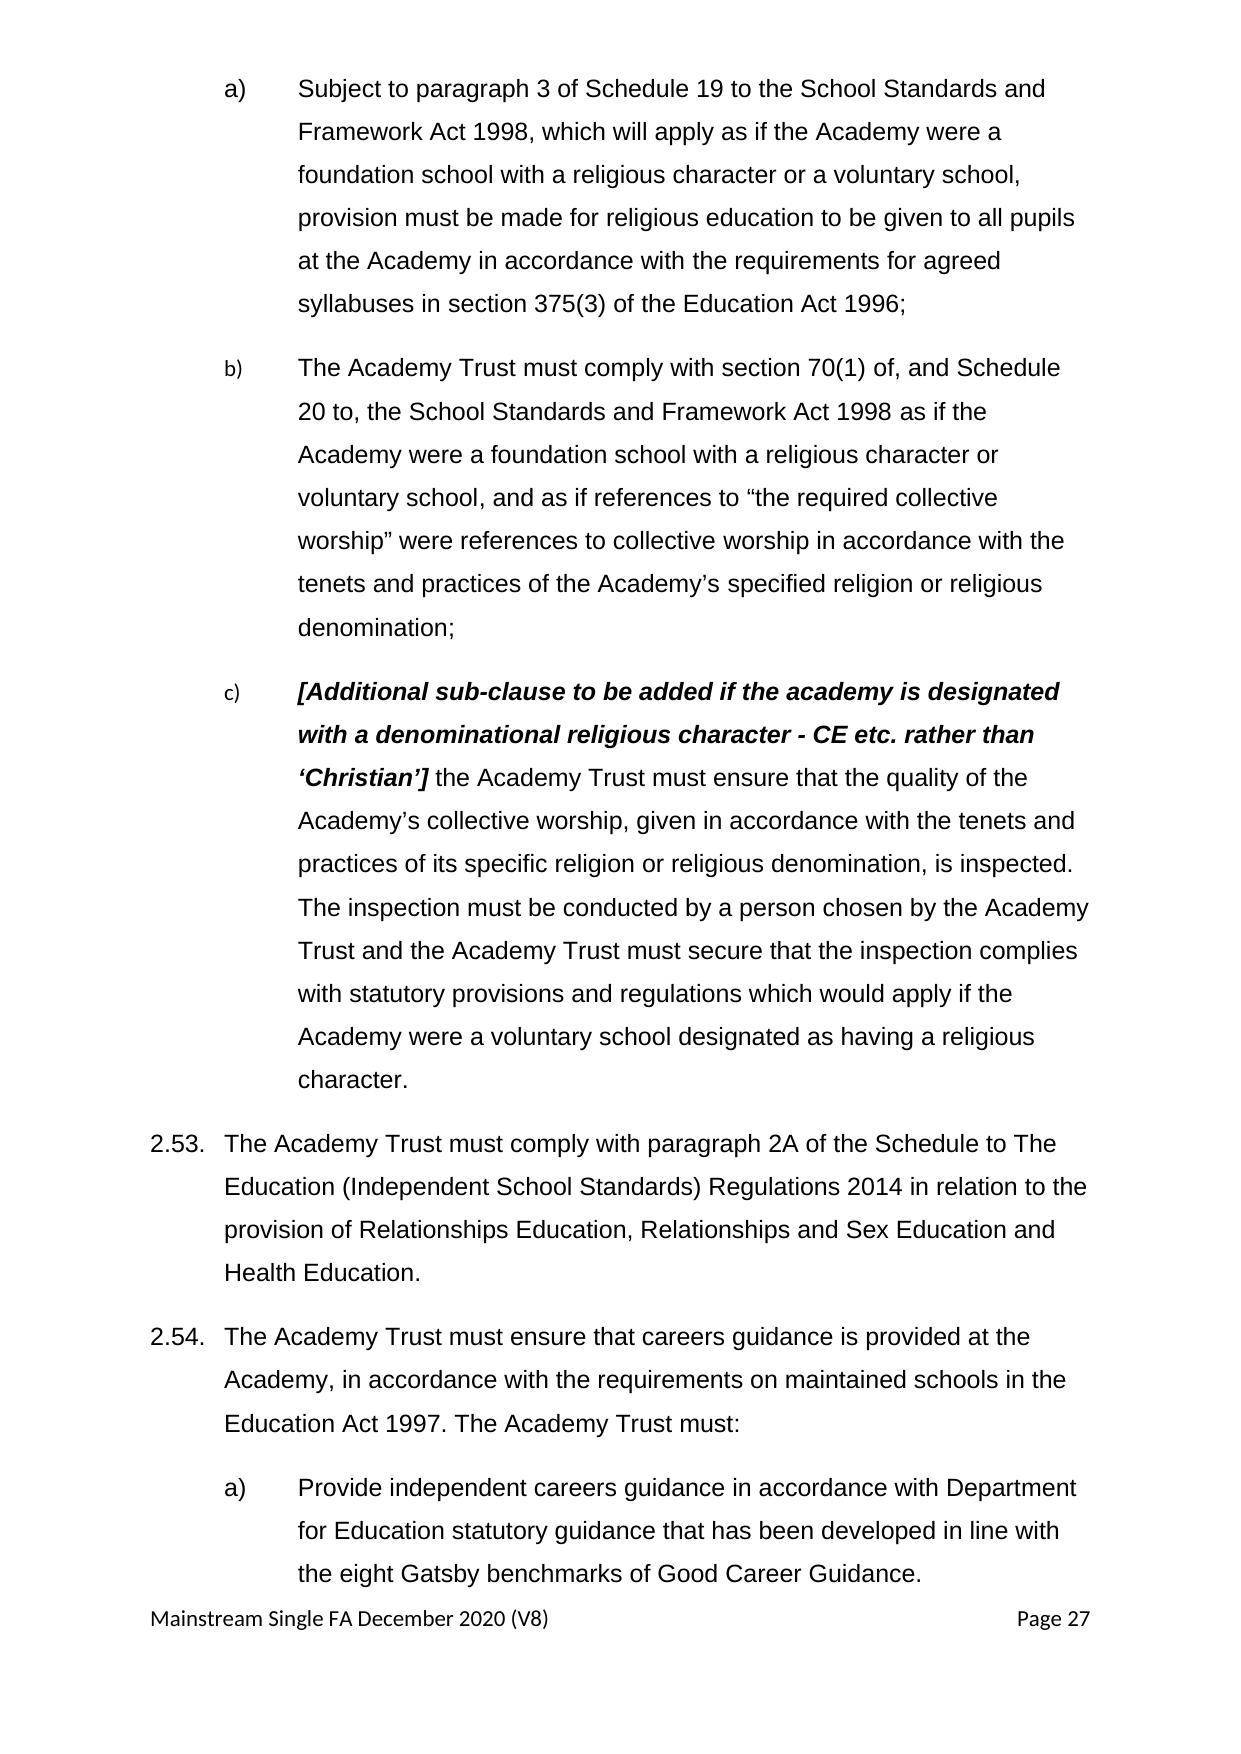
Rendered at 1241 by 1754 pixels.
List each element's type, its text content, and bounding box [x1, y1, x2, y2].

list The Academy Trust must comply with section 70(1) of, and Schedule 20 to, the School Standards and Framework Act 1998 as if the Academy were a foundation school with a religious character or voluntary school, and as if references to “the required collective worship” were references to collective worship in accordance with the tenets and practices of the Academy’s specified religion or religious denomination; [224, 353, 1090, 641]
list [Additional sub-clause to be added if the academy is designated with a denominational religious character - CE etc. rather than ‘Christian’] the Academy Trust must ensure that the quality of the Academy’s collective worship, given in accordance with the tenets and practices of its specific religion or religious denomination, is inspected. The inspection must be conducted by a person chosen by the Academy Trust and the Academy Trust must secure that the inspection complies with statutory provisions and regulations which would apply if the Academy were a voluntary school designated as having a religious character. [224, 676, 1090, 1094]
list Subject to paragraph 3 of Schedule 19 to the School Standards and Framework Act 1998, which will apply as if the Academy were a foundation school with a religious character or a voluntary school, provision must be made for religious education to be given to all pupils at the Academy in accordance with the requirements for agreed syllabuses in section 375(3) of the Education Act 1996; [224, 74, 1090, 318]
list Provide independent careers guidance in accordance with Department for Education statutory guidance that has been developed in line with the eight Gatsby benchmarks of Good Career Guidance. [224, 1472, 1090, 1587]
list The Academy Trust must comply with paragraph 2A of the Schedule to The Education (Independent School Standards) Regulations 2014 in relation to the provision of Relationships Education, Relationships and Sex Education and Health Education. [150, 1129, 1090, 1287]
list The Academy Trust must ensure that careers guidance is provided at the Academy, in accordance with the requirements on maintained schools in the Education Act 1997. The Academy Trust must: [150, 1322, 1090, 1437]
